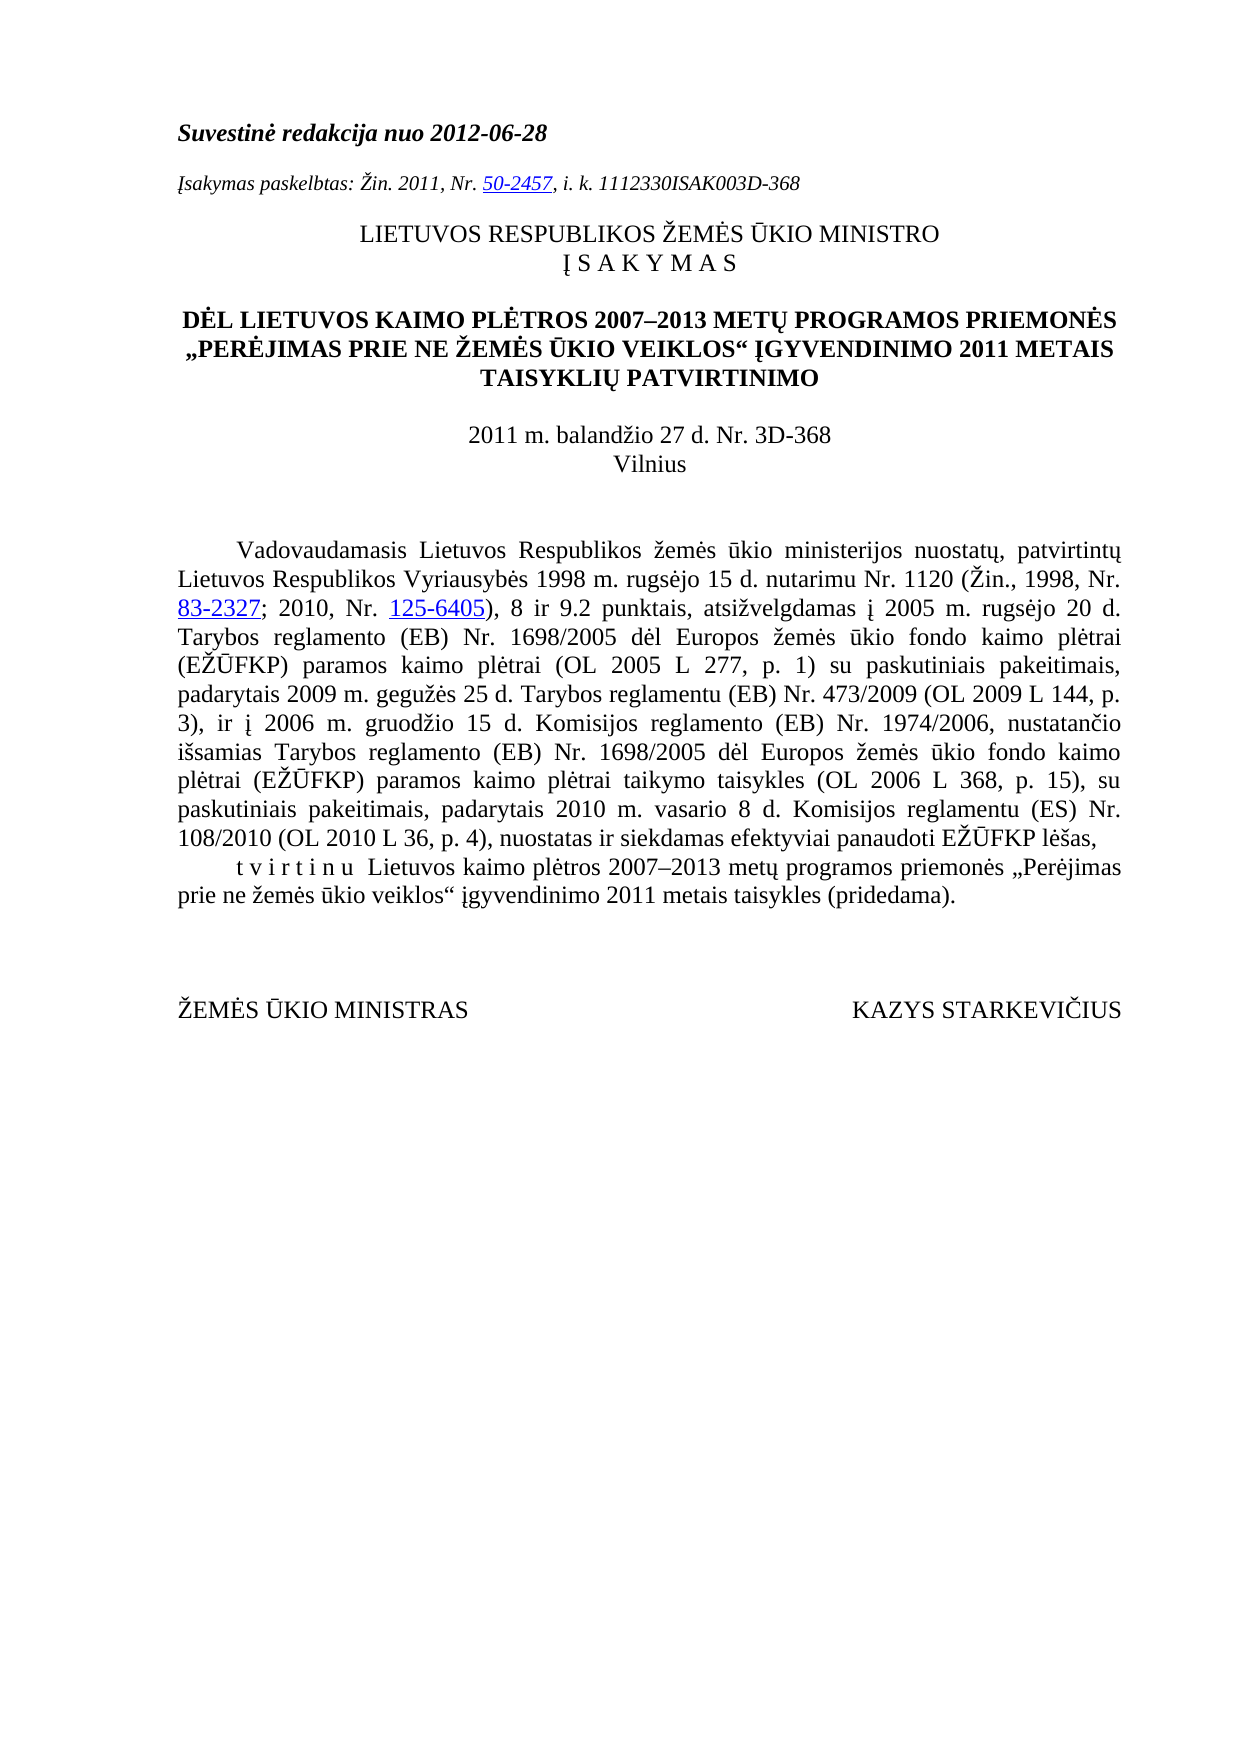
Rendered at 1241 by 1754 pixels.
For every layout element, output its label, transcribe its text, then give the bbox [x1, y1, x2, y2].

text DĖL LIETUVOS KAIMO PLĖTROS 2007–2013 METŲ PROGRAMOS PRIEMONĖS „PERĖJIMAS PRIE NE ŽEMĖS ŪKIO VEIKLOS“ ĮGYVENDINIMO 2011 METAIS TAISYKLIŲ PATVIRTINIMO [177, 305, 1122, 392]
text ĮSAKYMAS [177, 248, 1122, 277]
text Vilnius [177, 449, 1122, 478]
text Suvestinė redakcija nuo 2012-06-28 [177, 118, 1122, 147]
text LIETUVOS RESPUBLIKOS ŽEMĖS ŪKIO MINISTRO [177, 219, 1122, 248]
text Vadovaudamasis Lietuvos Respublikos žemės ūkio ministerijos nuostatų, patvirtintų Lietuvos Respublikos Vyriausybės 1998 m. rugsėjo 15 d. nutarimu Nr. 1120 (Žin., 1998, Nr. 83-2327; 2010, Nr. 125-6405), 8 ir 9.2 punktais, atsižvelgdamas į 2005 m. rugsėjo 20 d. Tarybos reglamento (EB) Nr. 1698/2005 dėl Europos žemės ūkio fondo kaimo plėtrai (EŽŪFKP) paramos kaimo plėtrai (OL 2005 L 277, p. 1) su paskutiniais pakeitimais, padarytais 2009 m. gegužės 25 d. Tarybos reglamentu (EB) Nr. 473/2009 (OL 2009 L 144, p. 3), ir į 2006 m. gruodžio 15 d. Komisijos reglamento (EB) Nr. 1974/2006, nustatančio išsamias Tarybos reglamento (EB) Nr. 1698/2005 dėl Europos žemės ūkio fondo kaimo plėtrai (EŽŪFKP) paramos kaimo plėtrai taikymo taisykles (OL 2006 L 368, p. 15), su paskutiniais pakeitimais, padarytais 2010 m. vasario 8 d. Komisijos reglamentu (ES) Nr. 108/2010 (OL 2010 L 36, p. 4), nuostatas ir siekdamas efektyviai panaudoti EŽŪFKP lėšas, [177, 535, 1122, 852]
text Įsakymas paskelbtas: Žin. 2011, Nr. 50-2457, i. k. 1112330ISAK003D-368 [177, 171, 1122, 195]
text 2011 m. balandžio 27 d. Nr. 3D-368 [177, 420, 1122, 449]
text Žemės ūkio ministras Kazys Starkevičius [177, 995, 1122, 1024]
text tvirtinu Lietuvos kaimo plėtros 2007–2013 metų programos priemonės „Perėjimas prie ne žemės ūkio veiklos“ įgyvendinimo 2011 metais taisykles (pridedama). [177, 852, 1122, 909]
